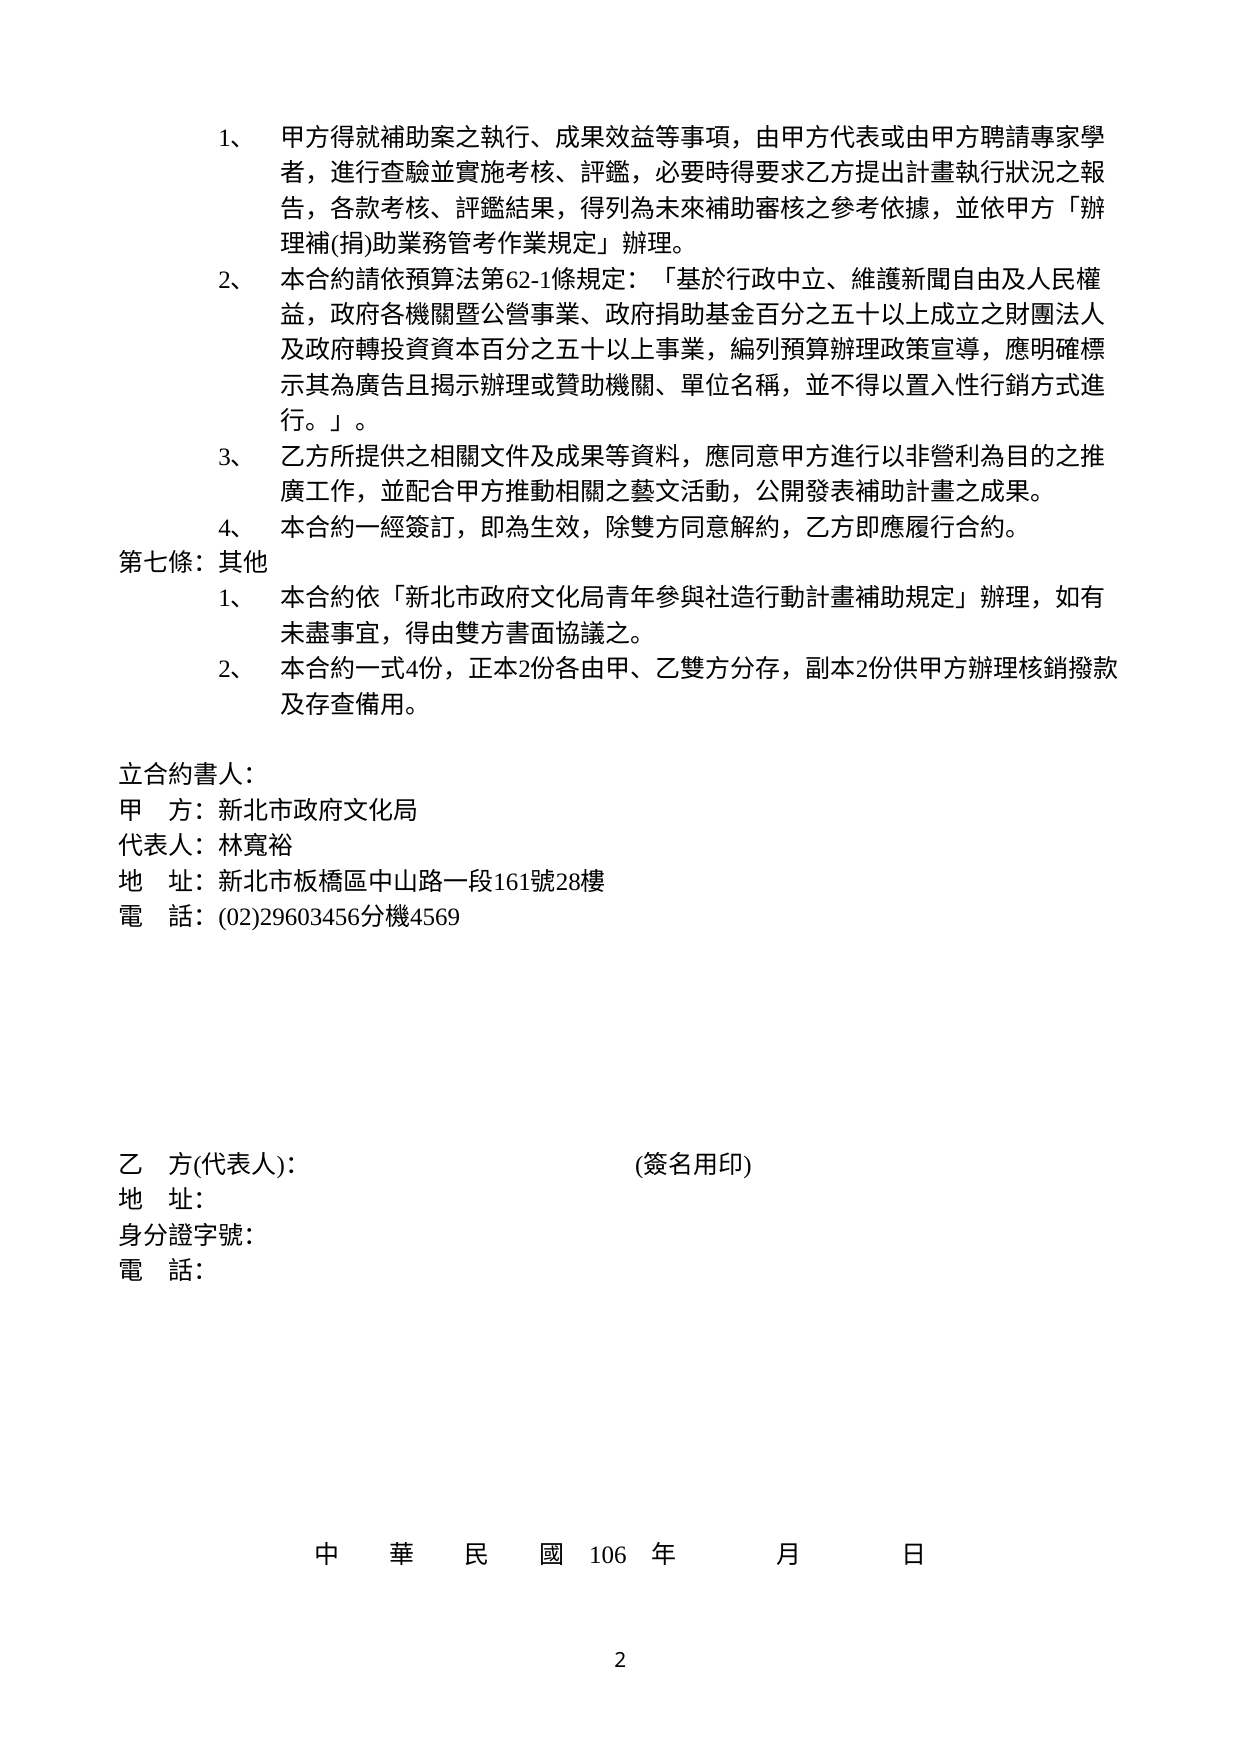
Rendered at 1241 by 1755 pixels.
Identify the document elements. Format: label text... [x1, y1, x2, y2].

list 甲方得就補助案之執行、成果效益等事項，由甲方代表或由甲方聘請專家學者，進行查驗並實施考核、評鑑，必要時得要求乙方提出計畫執行狀況之報告，各款考核、評鑑結果，得列為未來補助審核之參考依據，並依甲方「辦理補(捐)助業務管考作業規定」辦理。 [218, 118, 1122, 260]
text 第七條：其他 [118, 543, 1122, 578]
list 本合約一式4份，正本2份各由甲、乙雙方分存，副本2份供甲方辦理核銷撥款及存查備用。 [218, 649, 1122, 720]
text 地 址：新北市板橋區中山路一段161號28樓 [118, 862, 1122, 897]
text 身分證字號： [118, 1216, 1122, 1251]
text 電 話： [118, 1251, 1122, 1287]
text 地 址： [118, 1181, 1122, 1216]
text 代表人：林寬裕 [118, 826, 1122, 862]
text 乙 方(代表人)： (簽名用印) [118, 1145, 1122, 1181]
list 乙方所提供之相關文件及成果等資料，應同意甲方進行以非營利為目的之推廣工作，並配合甲方推動相關之藝文活動，公開發表補助計畫之成果。 [218, 437, 1122, 508]
list 本合約依「新北市政府文化局青年參與社造行動計畫補助規定」辦理，如有未盡事宜，得由雙方書面協議之。 [218, 578, 1122, 649]
list 本合約請依預算法第62-1條規定：「基於行政中立、維護新聞自由及人民權益，政府各機關暨公營事業、政府捐助基金百分之五十以上成立之財團法人及政府轉投資資本百分之五十以上事業，編列預算辦理政策宣導，應明確標示其為廣告且揭示辦理或贊助機關、單位名稱，並不得以置入性行銷方式進行。」。 [218, 260, 1122, 437]
text 中 華 民 國 106 年 月 日 [118, 1535, 1122, 1570]
text 立合約書人： [118, 756, 1122, 791]
text 甲 方：新北市政府文化局 [118, 791, 1122, 826]
text 電 話：(02)29603456分機4569 [118, 897, 1122, 933]
list 本合約一經簽訂，即為生效，除雙方同意解約，乙方即應履行合約。 [218, 508, 1122, 543]
